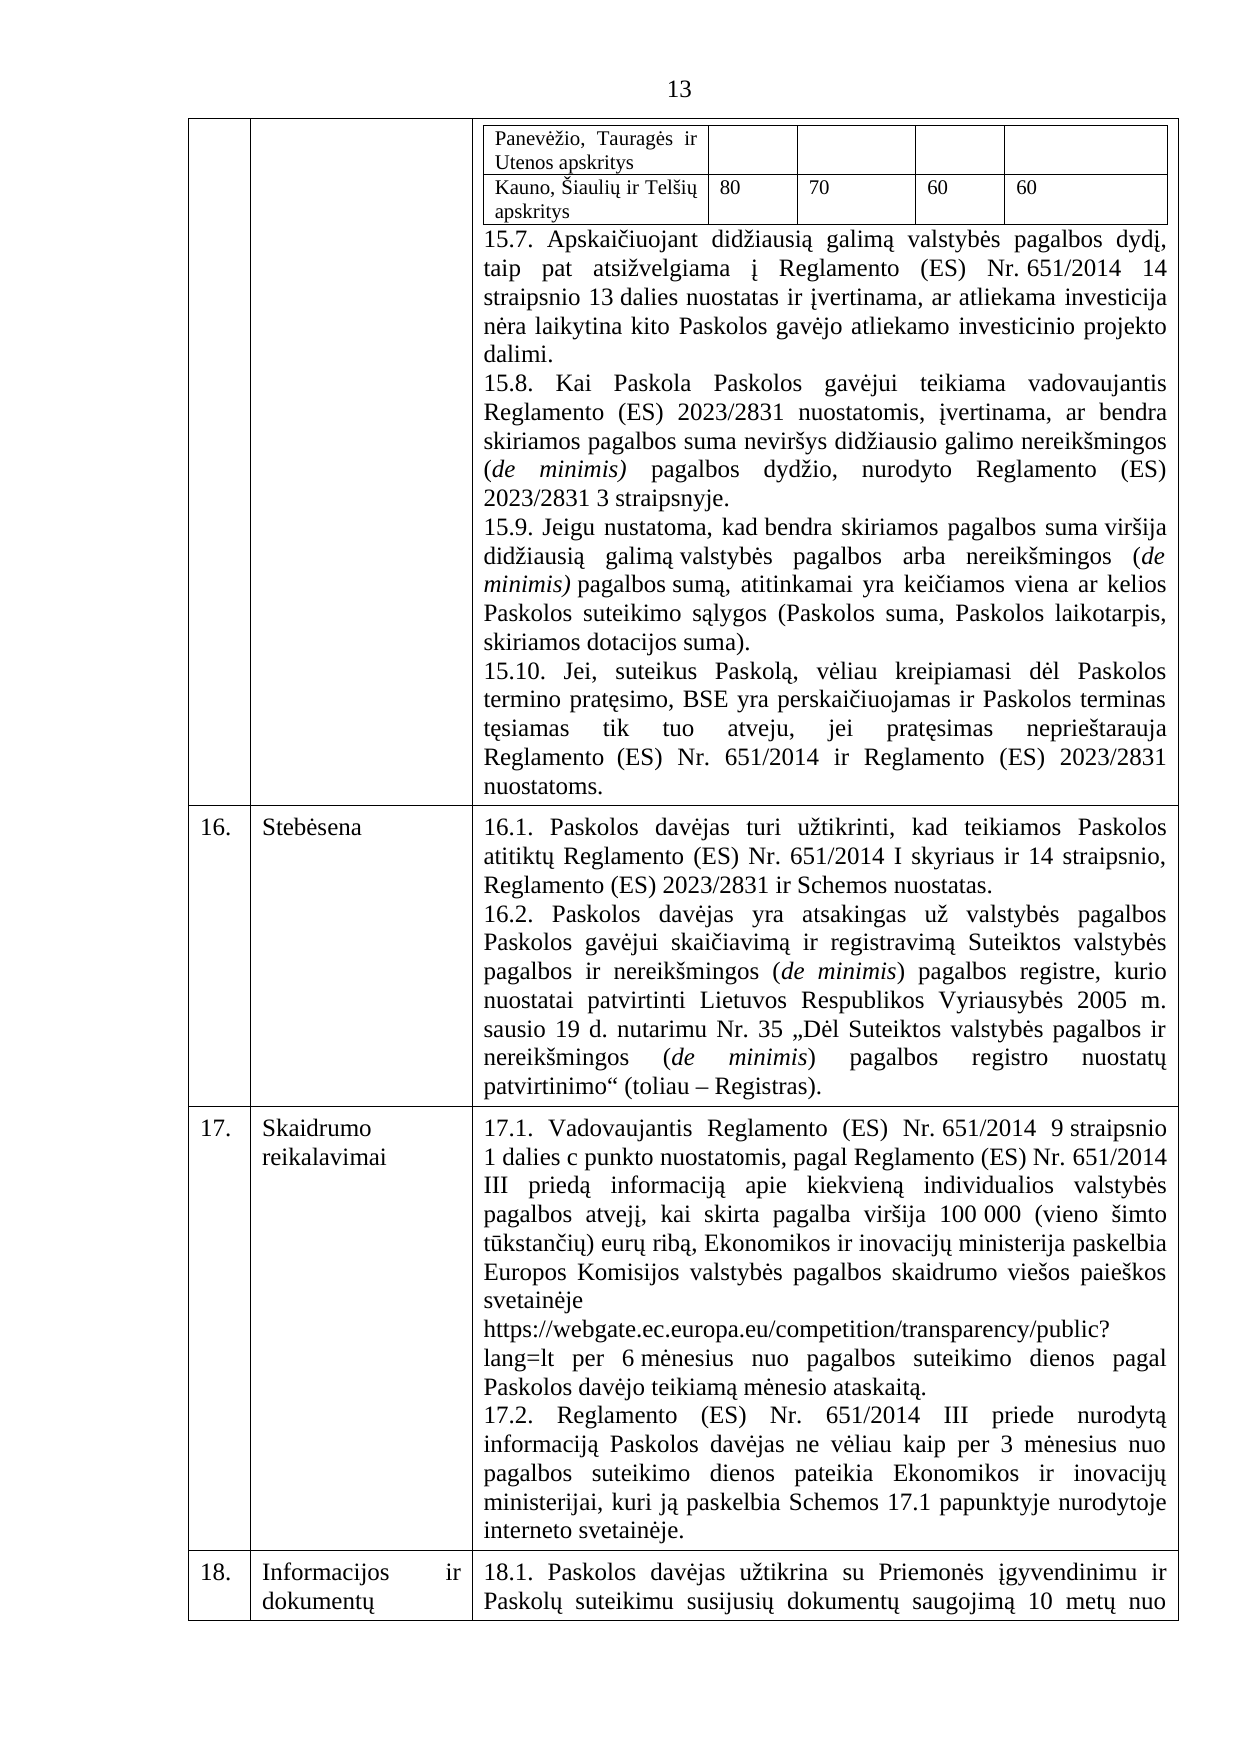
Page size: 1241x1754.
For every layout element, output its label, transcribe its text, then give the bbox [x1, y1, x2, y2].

table_cell 70 [798, 175, 915, 223]
table_cell Stebėsena [251, 806, 472, 1106]
table_cell Informacijos ir dokumentų [251, 1551, 472, 1620]
table_cell 17. [189, 1107, 250, 1550]
table_cell [1005, 126, 1167, 174]
table_cell 18. [189, 1551, 250, 1620]
table_cell 16.1. Paskolos davėjas turi užtikrinti, kad teikiamos Paskolos atitiktų Reglamento (ES) Nr. 651/2014 I skyriaus ir 14 straipsnio, Reglamento (ES) 2023/2831 ir Schemos nuostatas. 16.2. Paskolos davėjas yra atsakingas už valstybės pagalbos Paskolos gavėjui skaičiavimą ir registravimą Suteiktos valstybės pagalbos ir nereikšmingos (de minimis) pagalbos registre, kurio nuostatai patvirtinti Lietuvos Respublikos Vyriausybės 2005 m. sausio 19 d. nutarimu Nr. 35 „Dėl Suteiktos valstybės pagalbos ir nereikšmingos (de minimis) pagalbos registro nuostatų patvirtinimo“ (toliau – Registras). [473, 806, 1178, 1106]
table_cell 60 [916, 175, 1004, 223]
table_cell [709, 126, 797, 174]
table_cell 17.1. Vadovaujantis Reglamento (ES) Nr. 651/2014 9 straipsnio 1 dalies c punkto nuostatomis, pagal Reglamento (ES) Nr. 651/2014 III priedą informaciją apie kiekvieną individualios valstybės pagalbos atvejį, kai skirta pagalba viršija 100 000 (vieno šimto tūkstančių) eurų ribą, Ekonomikos ir inovacijų ministerija paskelbia Europos Komisijos valstybės pagalbos skaidrumo viešos paieškos svetainėje https://webgate.ec.europa.eu/competition/transparency/public?lang=lt per 6 mėnesius nuo pagalbos suteikimo dienos pagal Paskolos davėjo teikiamą mėnesio ataskaitą. 17.2. Reglamento (ES) Nr. 651/2014 III priede nurodytą informaciją Paskolos davėjas ne vėliau kaip per 3 mėnesius nuo pagalbos suteikimo dienos pateikia Ekonomikos ir inovacijų ministerijai, kuri ją paskelbia Schemos 17.1 papunktyje nurodytoje interneto svetainėje. [473, 1107, 1178, 1550]
table_cell 60 [1005, 175, 1167, 223]
table_cell [798, 126, 915, 174]
table_cell 15.7. Apskaičiuojant didžiausią galimą valstybės pagalbos dydį, taip pat atsižvelgiama į Reglamento (ES) Nr. 651/2014 14 straipsnio 13 dalies nuostatas ir įvertinama, ar atliekama investicija nėra laikytina kito Paskolos gavėjo atliekamo investicinio projekto dalimi. 15.8. Kai Paskola Paskolos gavėjui teikiama vadovaujantis Reglamento (ES) 2023/2831 nuostatomis, įvertinama, ar bendra skiriamos pagalbos suma neviršys didžiausio galimo nereikšmingos (de minimis) pagalbos dydžio, nurodyto Reglamento (ES) 2023/2831 3 straipsnyje. 15.9. Jeigu nustatoma, kad bendra skiriamos pagalbos suma viršija didžiausią galimą valstybės pagalbos arba nereikšmingos (de minimis) pagalbos sumą, atitinkamai yra keičiamos viena ar kelios Paskolos suteikimo sąlygos (Paskolos suma, Paskolos laikotarpis, skiriamos dotacijos suma). 15.10. Jei, suteikus Paskolą, vėliau kreipiamasi dėl Paskolos termino pratęsimo, BSE yra perskaičiuojamas ir Paskolos terminas tęsiamas tik tuo atveju, jei pratęsimas neprieštarauja Reglamento (ES) Nr. 651/2014 ir Reglamento (ES) 2023/2831 nuostatoms. [473, 119, 1178, 805]
table_cell [189, 119, 250, 805]
table_cell 18.1. Paskolos davėjas užtikrina su Priemonės įgyvendinimu ir Paskolų suteikimu susijusių dokumentų saugojimą 10 metų nuo [473, 1551, 1178, 1620]
table_cell 80 [709, 175, 797, 223]
table_cell [916, 126, 1004, 174]
table_cell [251, 119, 472, 805]
table_cell Skaidrumo reikalavimai [251, 1107, 472, 1550]
table_cell 16. [189, 806, 250, 1106]
table_cell Panevėžio, Tauragės ir Utenos apskritys [484, 126, 708, 174]
table_cell Kauno, Šiaulių ir Telšių apskritys [484, 175, 708, 223]
